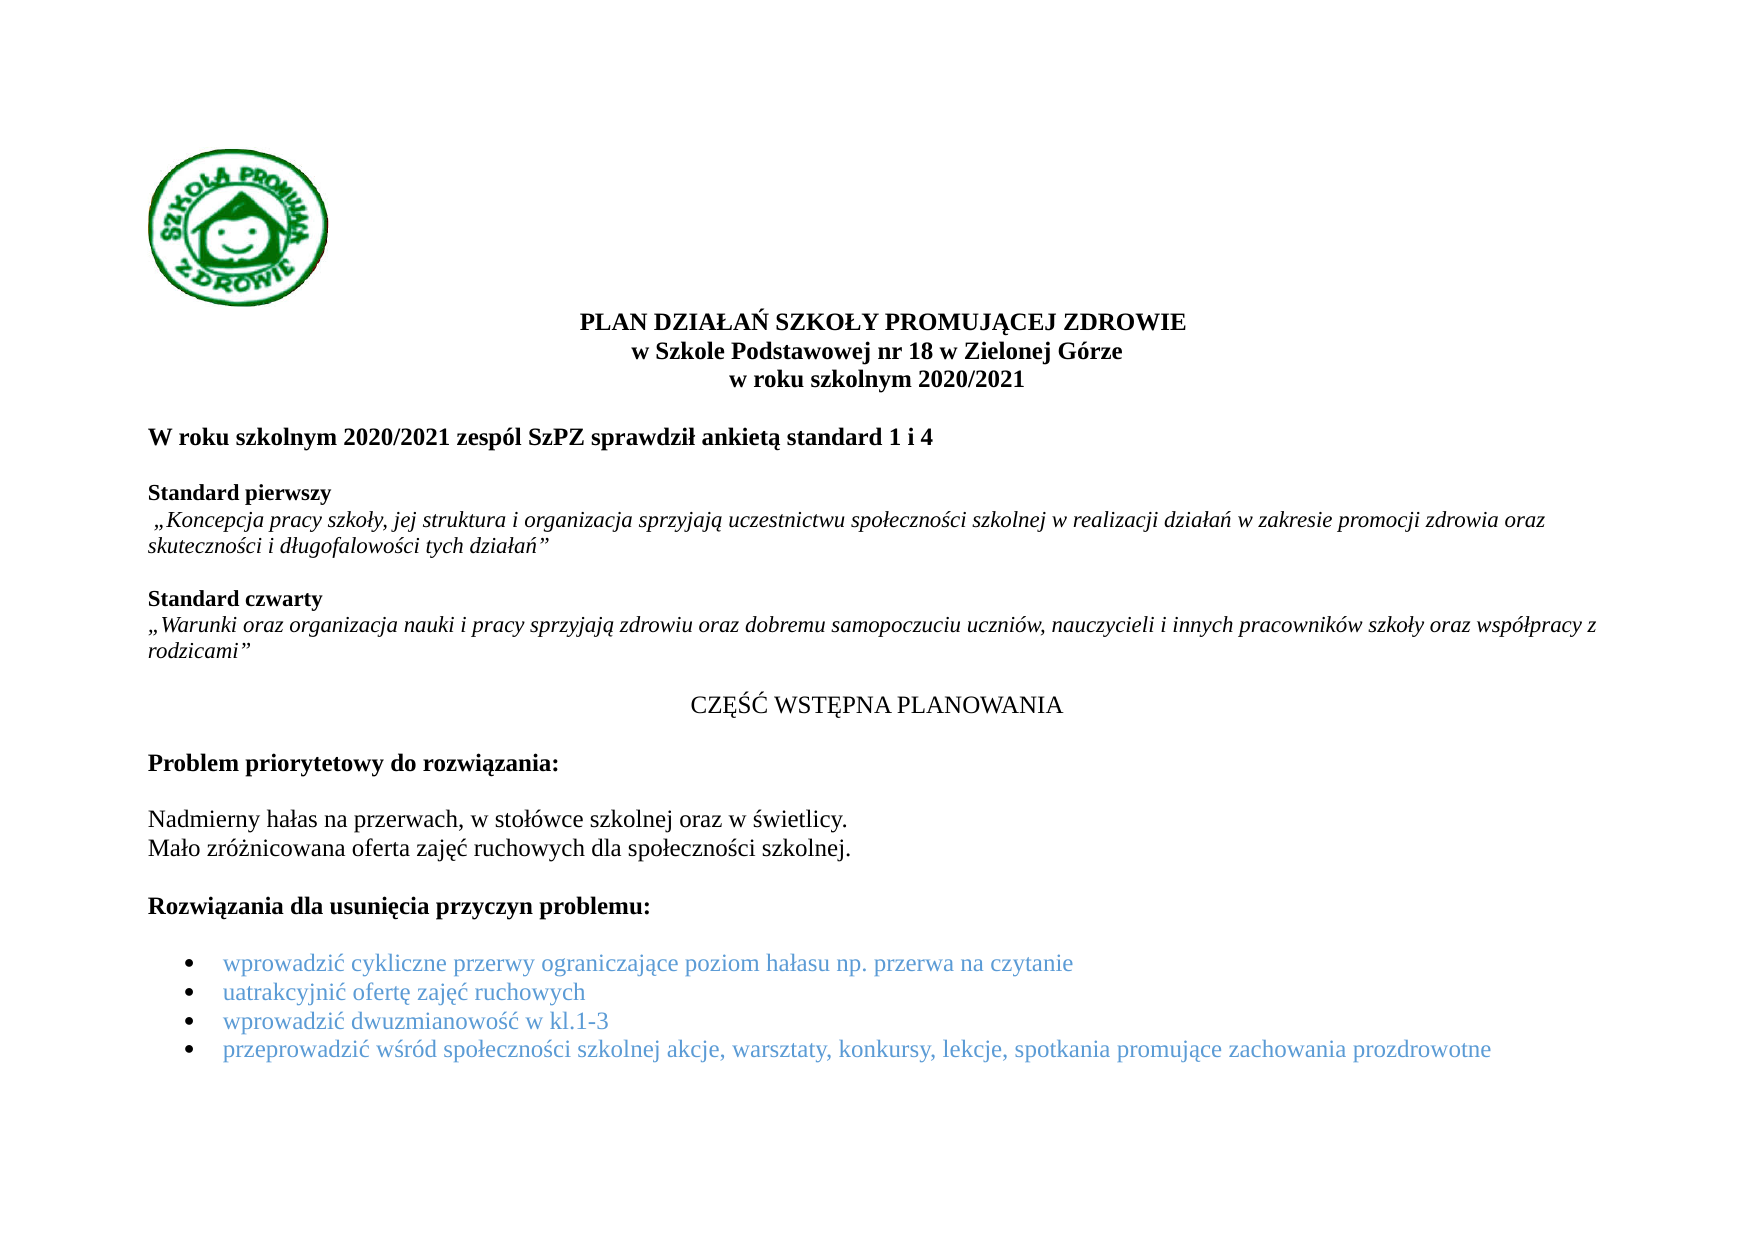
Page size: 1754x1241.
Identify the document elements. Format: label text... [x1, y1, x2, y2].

text „Koncepcja pracy szkoły, jej struktura i organizacja sprzyjają uczestnictwu społeczności szkolnej w realizacji działań w zakresie promocji zdrowia oraz skuteczności i długofalowości tych działań” [148, 506, 1606, 558]
text Standard pierwszy [148, 479, 1606, 506]
text Standard czwarty [148, 585, 1606, 611]
list wprowadzić dwuzmianowość w kl.1-3 [185, 1006, 1606, 1034]
text „Warunki oraz organizacja nauki i pracy sprzyjają zdrowiu oraz dobremu samopoczuciu uczniów, nauczycieli i innych pracowników szkoły oraz współpracy z rodzicami” [148, 611, 1606, 664]
list uatrakcyjnić ofertę zajęć ruchowych [185, 977, 1606, 1006]
text Rozwiązania dla usunięcia przyczyn problemu: [148, 891, 1606, 919]
text w Szkole Podstawowej nr 18 w Zielonej Górze [148, 336, 1606, 364]
list przeprowadzić wśród społeczności szkolnej akcje, warsztaty, konkursy, lekcje, spotkania promujące zachowania prozdrowotne [185, 1034, 1606, 1063]
list wprowadzić cykliczne przerwy ograniczające poziom hałasu np. przerwa na czytanie [185, 948, 1606, 977]
text CZĘŚĆ WSTĘPNA PLANOWANIA [148, 690, 1606, 719]
text Nadmierny hałas na przerwach, w stołówce szkolnej oraz w świetlicy. [148, 804, 1606, 833]
text w roku szkolnym 2020/2021 [148, 364, 1606, 393]
text W roku szkolnym 2020/2021 zespól SzPZ sprawdził ankietą standard 1 i 4 [148, 422, 1606, 451]
text Mało zróżnicowana oferta zajęć ruchowych dla społeczności szkolnej. [148, 833, 1606, 862]
text Problem priorytetowy do rozwiązania: [148, 748, 1606, 777]
text PLAN DZIAŁAŃ SZKOŁY PROMUJĄCEJ ZDROWIE [148, 307, 1606, 336]
